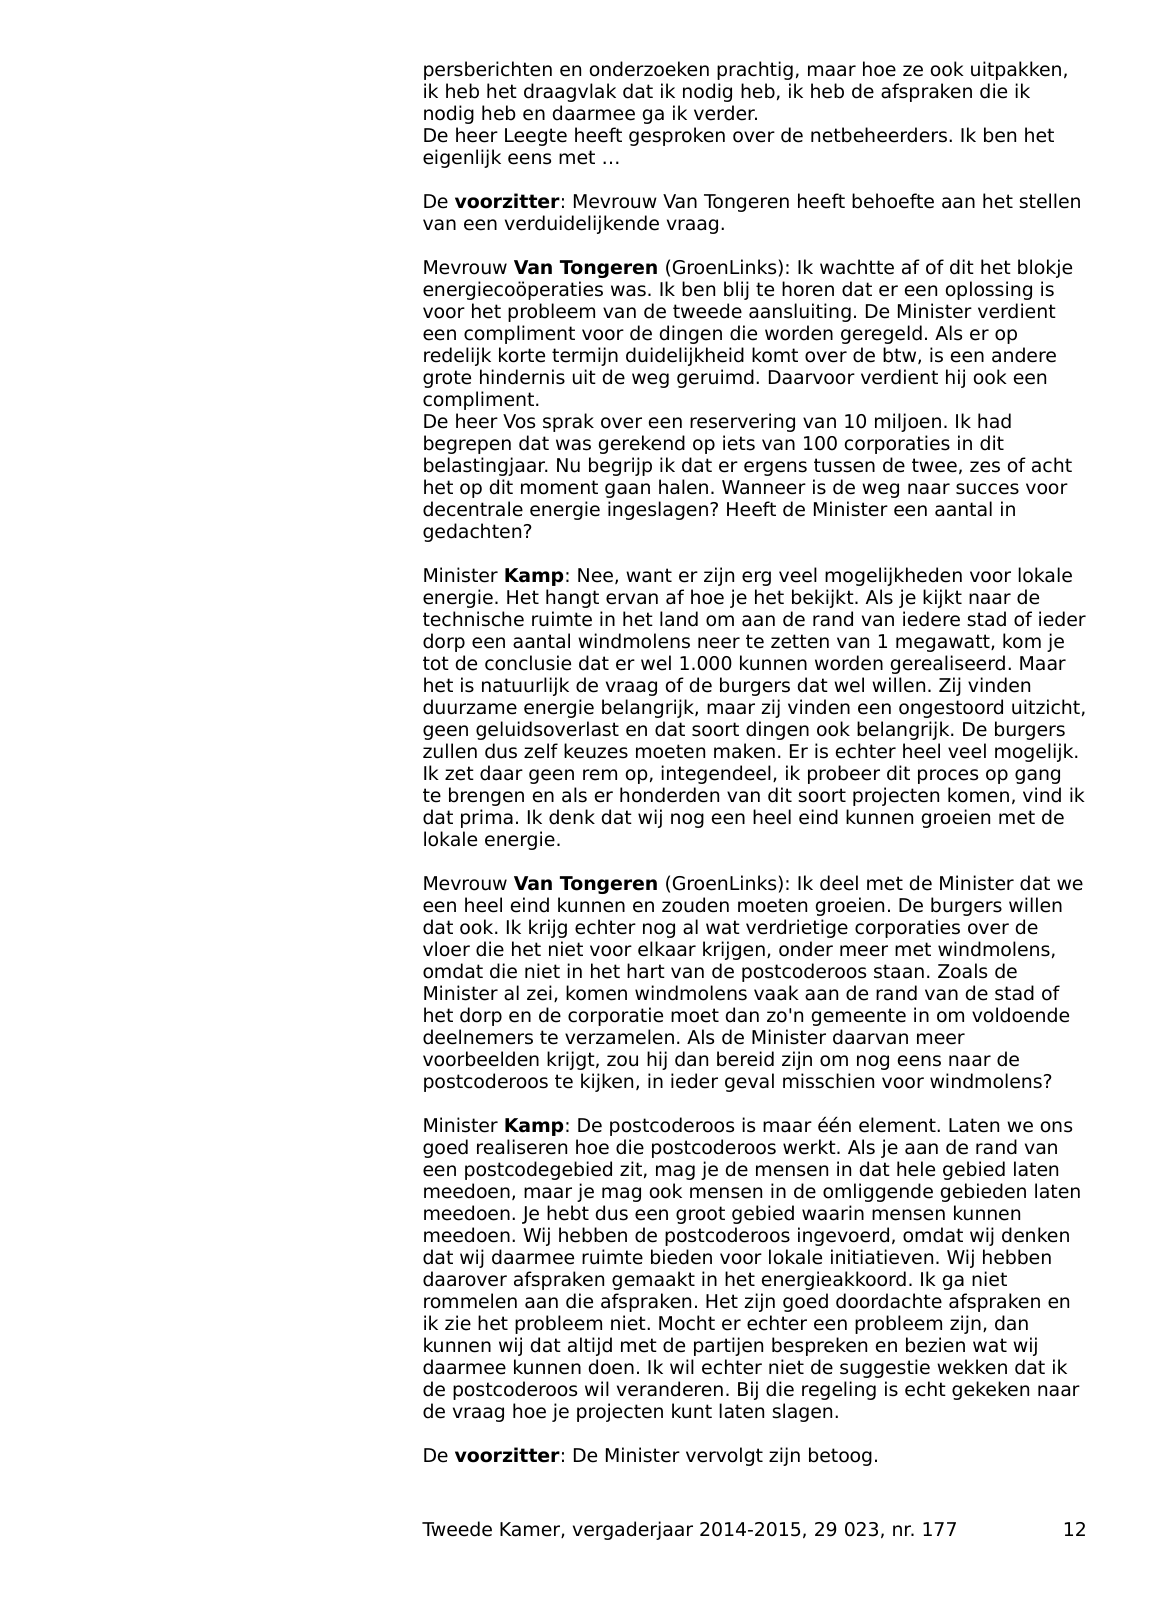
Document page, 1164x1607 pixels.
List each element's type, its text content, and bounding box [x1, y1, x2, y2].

text De voorzitter: Mevrouw Van Tongeren heeft behoefte aan het stellen van een verduidelijkende vraag. [422, 191, 1087, 235]
text persberichten en onderzoeken prachtig, maar hoe ze ook uitpakken, ik heb het draagvlak dat ik nodig heb, ik heb de afspraken die ik nodig heb en daarmee ga ik verder. [422, 59, 1087, 125]
text Mevrouw Van Tongeren (GroenLinks): Ik deel met de Minister dat we een heel eind kunnen en zouden moeten groeien. De burgers willen dat ook. Ik krijg echter nog al wat verdrietige corporaties over de vloer die het niet voor elkaar krijgen, onder meer met windmolens, omdat die niet in het hart van de postcoderoos staan. Zoals de Minister al zei, komen windmolens vaak aan de rand van de stad of het dorp en de corporatie moet dan zo'n gemeente in om voldoende deelnemers te verzamelen. Als de Minister daarvan meer voorbeelden krijgt, zou hij dan bereid zijn om nog eens naar de postcoderoos te kijken, in ieder geval misschien voor windmolens? [422, 873, 1087, 1093]
text Minister Kamp: Nee, want er zijn erg veel mogelijkheden voor lokale energie. Het hangt ervan af hoe je het bekijkt. Als je kijkt naar de technische ruimte in het land om aan de rand van iedere stad of ieder dorp een aantal windmolens neer te zetten van 1 megawatt, kom je tot de conclusie dat er wel 1.000 kunnen worden gerealiseerd. Maar het is natuurlijk de vraag of de burgers dat wel willen. Zij vinden duurzame energie belangrijk, maar zij vinden een ongestoord uitzicht, geen geluidsoverlast en dat soort dingen ook belangrijk. De burgers zullen dus zelf keuzes moeten maken. Er is echter heel veel mogelijk. Ik zet daar geen rem op, integendeel, ik probeer dit proces op gang te brengen en als er honderden van dit soort projecten komen, vind ik dat prima. Ik denk dat wij nog een heel eind kunnen groeien met de lokale energie. [422, 565, 1087, 851]
text De voorzitter: De Minister vervolgt zijn betoog. [422, 1445, 1087, 1467]
text De heer Vos sprak over een reservering van 10 miljoen. Ik had begrepen dat was gerekend op iets van 100 corporaties in dit belastingjaar. Nu begrijp ik dat er ergens tussen de twee, zes of acht het op dit moment gaan halen. Wanneer is de weg naar succes voor decentrale energie ingeslagen? Heeft de Minister een aantal in gedachten? [422, 411, 1087, 543]
text De heer Leegte heeft gesproken over de netbeheerders. Ik ben het eigenlijk eens met … [422, 125, 1087, 169]
text Minister Kamp: De postcoderoos is maar één element. Laten we ons goed realiseren hoe die postcoderoos werkt. Als je aan de rand van een postcodegebied zit, mag je de mensen in dat hele gebied laten meedoen, maar je mag ook mensen in de omliggende gebieden laten meedoen. Je hebt dus een groot gebied waarin mensen kunnen meedoen. Wij hebben de postcoderoos ingevoerd, omdat wij denken dat wij daarmee ruimte bieden voor lokale initiatieven. Wij hebben daarover afspraken gemaakt in het energieakkoord. Ik ga niet rommelen aan die afspraken. Het zijn goed doordachte afspraken en ik zie het probleem niet. Mocht er echter een probleem zijn, dan kunnen wij dat altijd met de partijen bespreken en bezien wat wij daarmee kunnen doen. Ik wil echter niet de suggestie wekken dat ik de postcoderoos wil veranderen. Bij die regeling is echt gekeken naar de vraag hoe je projecten kunt laten slagen. [422, 1115, 1087, 1423]
text Mevrouw Van Tongeren (GroenLinks): Ik wachtte af of dit het blokje energiecoöperaties was. Ik ben blij te horen dat er een oplossing is voor het probleem van de tweede aansluiting. De Minister verdient een compliment voor de dingen die worden geregeld. Als er op redelijk korte termijn duidelijkheid komt over de btw, is een andere grote hindernis uit de weg geruimd. Daarvoor verdient hij ook een compliment. [422, 257, 1087, 411]
